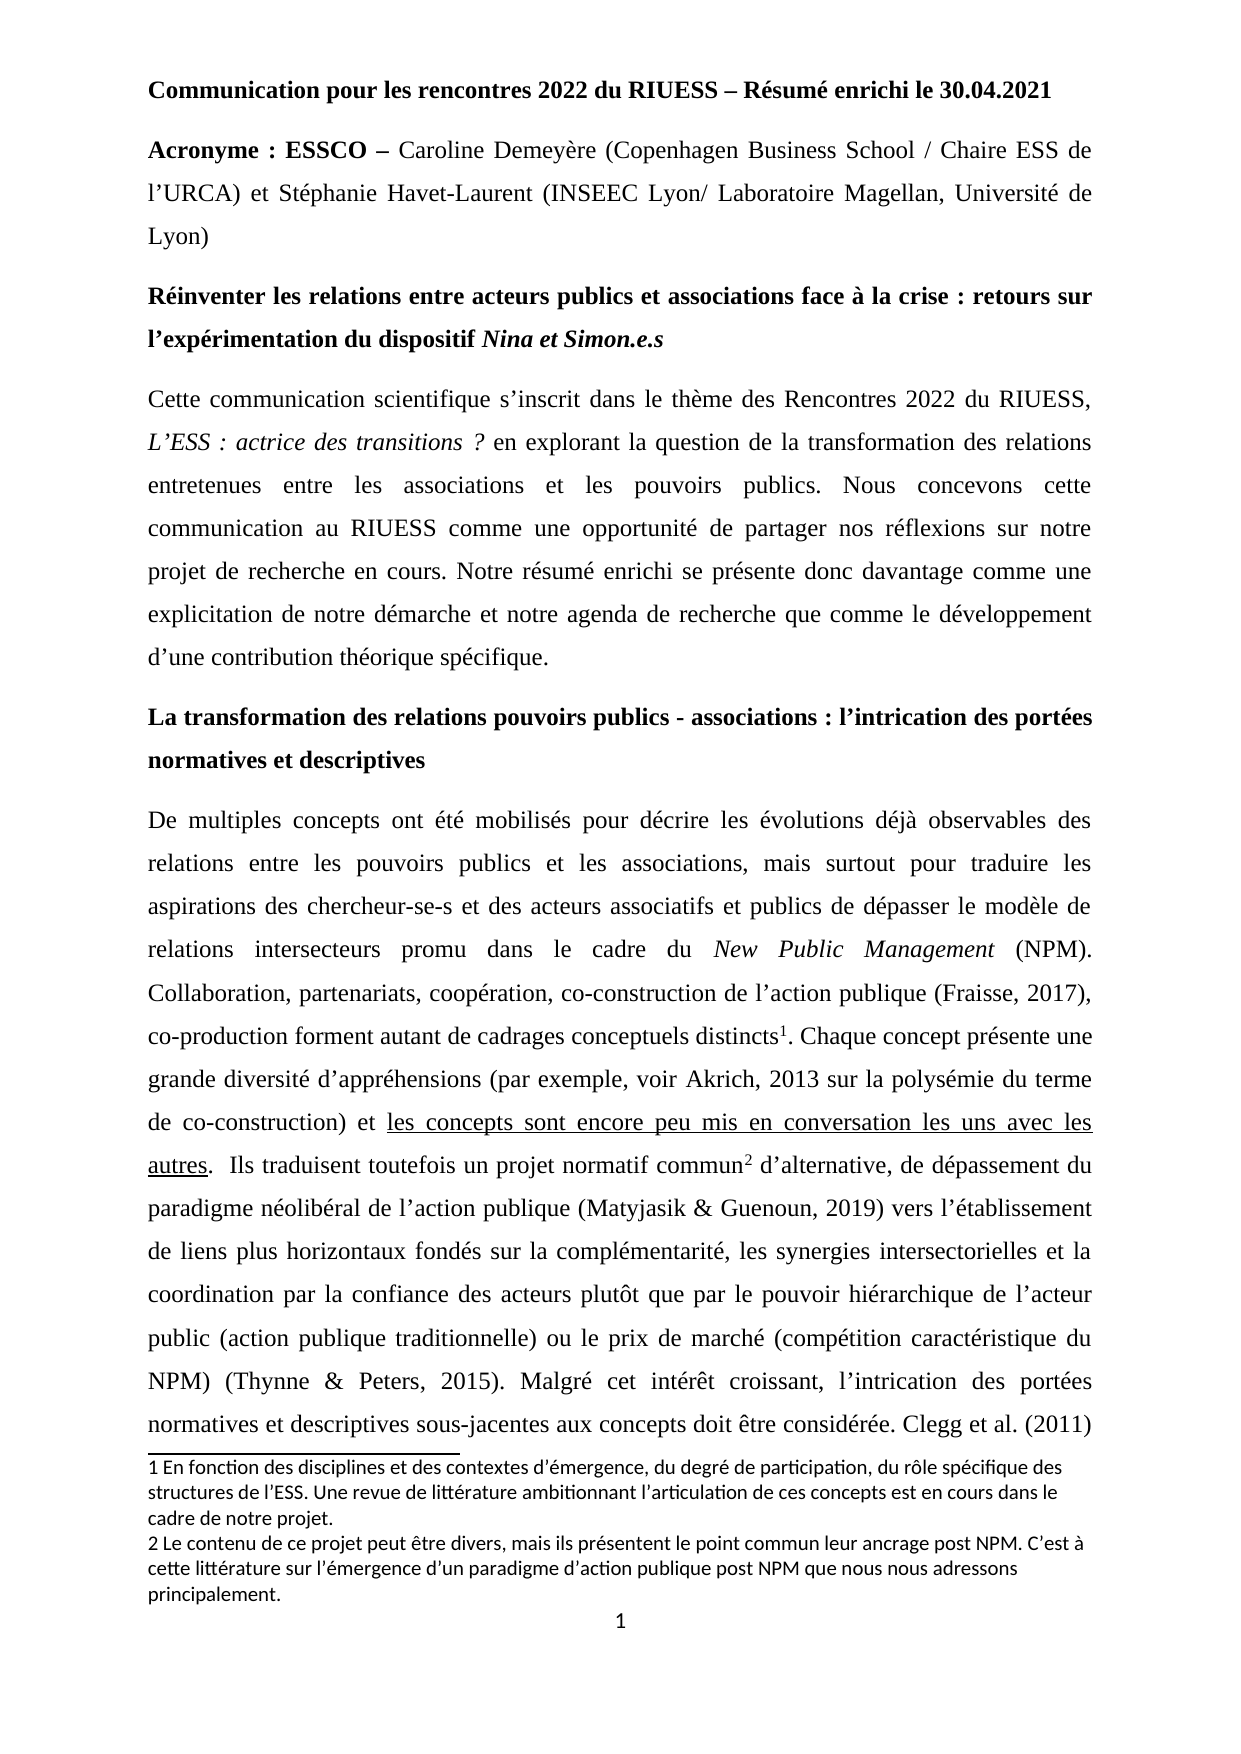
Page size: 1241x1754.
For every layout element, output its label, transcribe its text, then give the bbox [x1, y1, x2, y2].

text Cette communication scientifique s’inscrit dans le thème des Rencontres 2022 du RIUESS, L’ESS : actrice des transitions ? en explorant la question de la transformation des relations entretenues entre les associations et les pouvoirs publics. Nous concevons cette communication au RIUESS comme une opportunité de partager nos réflexions sur notre projet de recherche en cours. Notre résumé enrichi se présente donc davantage comme une explicitation de notre démarche et notre agenda de recherche que comme le développement d’une contribution théorique spécifique. [148, 384, 1093, 671]
text La transformation des relations pouvoirs publics - associations : l’intrication des portées normatives et descriptives [148, 702, 1093, 774]
text Acronyme : ESSCO – Caroline Demeyère (Copenhagen Business School / Chaire ESS de l’URCA) et Stéphanie Havet-Laurent (INSEEC Lyon/ Laboratoire Magellan, Université de Lyon) [148, 135, 1093, 250]
text De multiples concepts ont été mobilisés pour décrire les évolutions déjà observables des relations entre les pouvoirs publics et les associations, mais surtout pour traduire les aspirations des chercheur-se-s et des acteurs associatifs et publics de dépasser le modèle de relations intersecteurs promu dans le cadre du New Public Management (NPM). Collaboration, partenariats, coopération, co-construction de l’action publique (Fraisse, 2017), co-production forment autant de cadrages conceptuels distincts. Chaque concept présente une grande diversité d’appréhensions (par exemple, voir Akrich, 2013 sur la polysémie du terme de co-construction) et les concepts sont encore peu mis en conversation les uns avec les autres. Ils traduisent toutefois un projet normatif commun d’alternative, de dépassement du paradigme néolibéral de l’action publique (Matyjasik & Guenoun, 2019) vers l’établissement de liens plus horizontaux fondés sur la complémentarité, les synergies intersectorielles et la coordination par la confiance des acteurs plutôt que par le pouvoir hiérarchique de l’acteur public (action publique traditionnelle) ou le prix de marché (compétition caractéristique du NPM) (Thynne & Peters, 2015). Malgré cet intérêt croissant, l’intrication des portées normatives et descriptives sous-jacentes aux concepts doit être considérée. Clegg et al. (2011) [148, 805, 1093, 1438]
text Communication pour les rencontres 2022 du RIUESS – Résumé enrichi le 30.04.2021 [148, 75, 1093, 104]
text Réinventer les relations entre acteurs publics et associations face à la crise : retours sur l’expérimentation du dispositif Nina et Simon.e.s [148, 281, 1093, 353]
text Le contenu de ce projet peut être divers, mais ils présentent le point commun leur ancrage post NPM. C’est à cette littérature sur l’émergence d’un paradigme d’action publique post NPM que nous nous adressons principalement. [148, 1530, 1093, 1606]
text En fonction des disciplines et des contextes d’émergence, du degré de participation, du rôle spécifique des structures de l’ESS. Une revue de littérature ambitionnant l’articulation de ces concepts est en cours dans le cadre de notre projet. [148, 1454, 1093, 1530]
